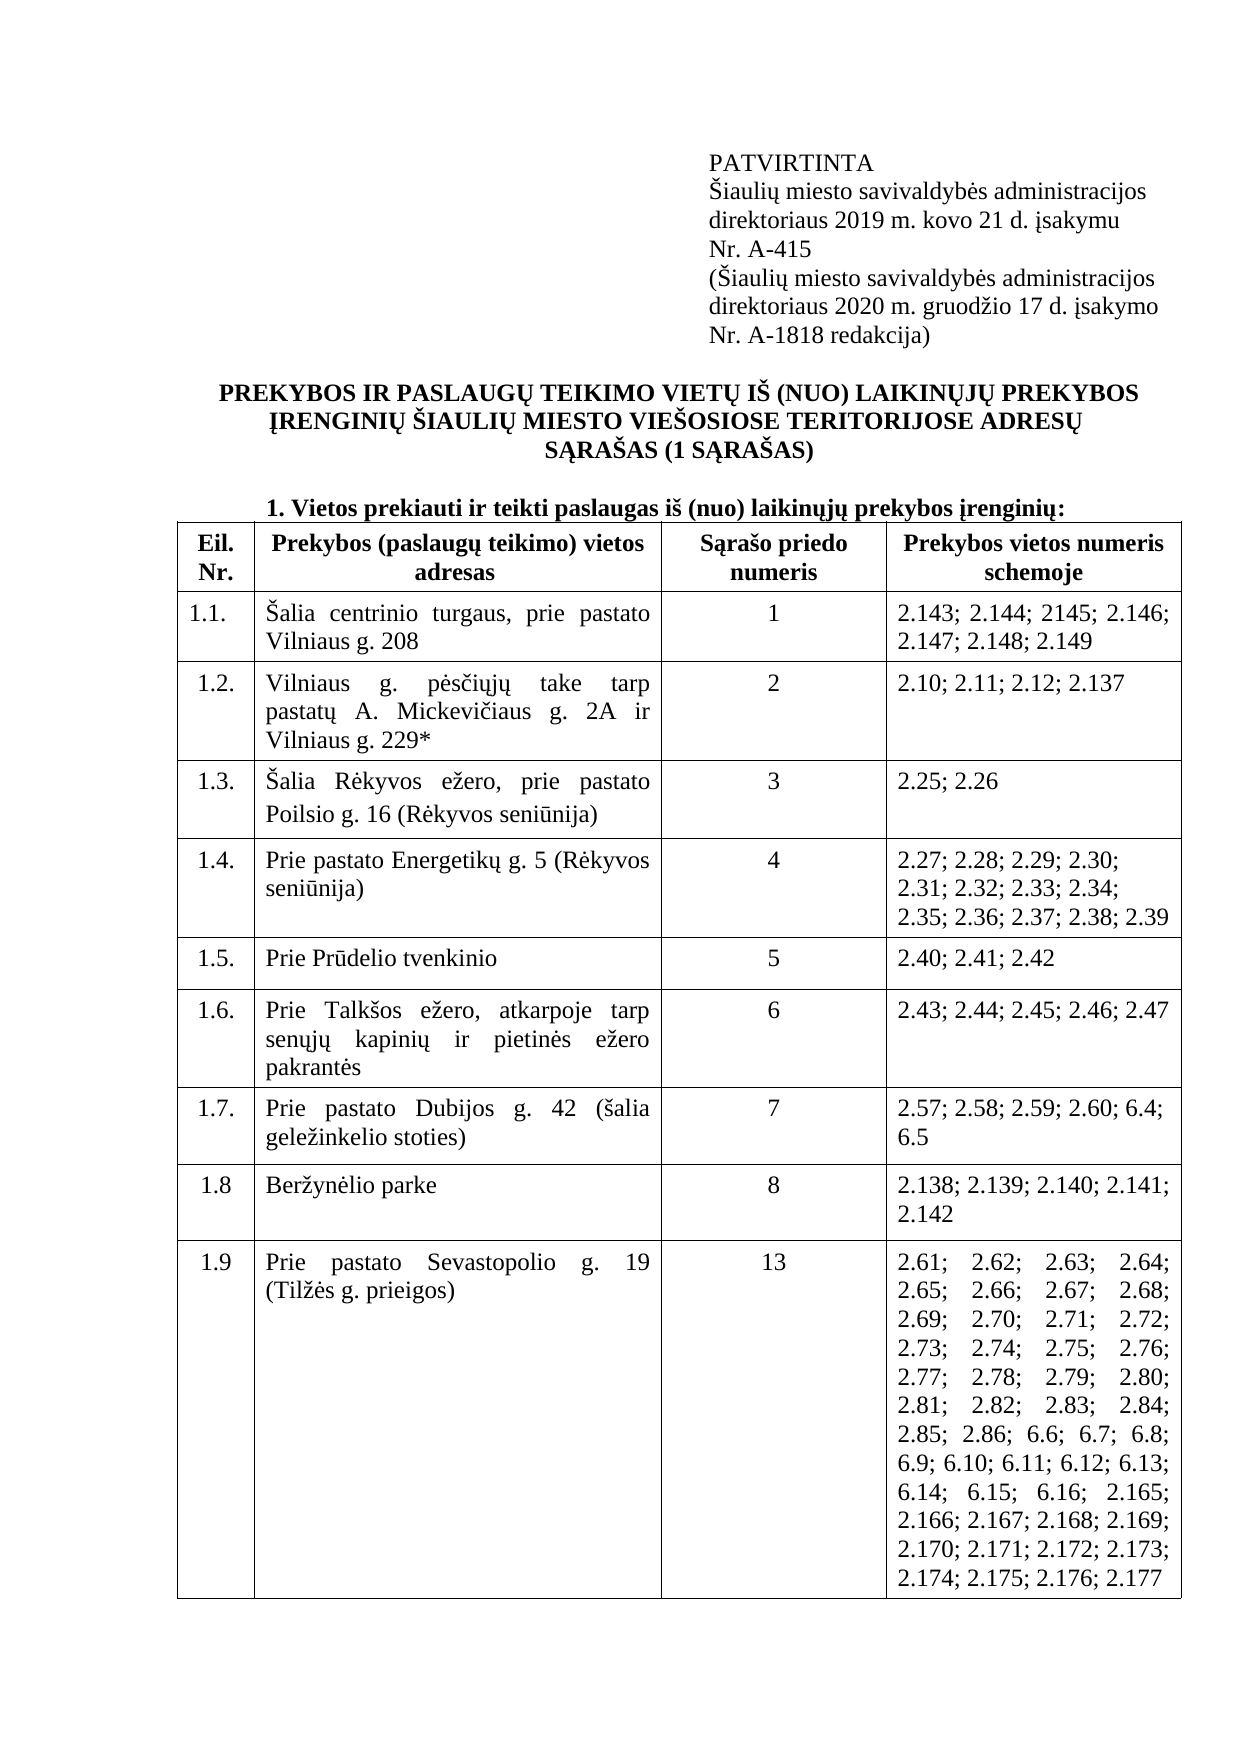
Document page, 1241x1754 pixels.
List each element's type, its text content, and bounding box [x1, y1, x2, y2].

text Nr. A-1818 redakcija) [709, 320, 1181, 349]
text 1. Vietos prekiauti ir teikti paslaugas iš (nuo) laikinųjų prekybos įrenginių: [177, 493, 1183, 521]
table_cell 13 [662, 1241, 886, 1598]
table_header Prekybos (paslaugų teikimo) vietos adresas [255, 523, 661, 591]
table_cell Šalia centrinio turgaus, prie pastato Vilniaus g. 208 [255, 592, 661, 661]
table_cell 1.2. [178, 662, 254, 760]
table_cell Šalia Rėkyvos ežero, prie pastato Poilsio g. 16 (Rėkyvos seniūnija) [255, 761, 661, 838]
table_cell 1.1. [178, 592, 254, 661]
table_cell Prie Prūdelio tvenkinio [255, 938, 661, 988]
table_cell 2.143; 2.144; 2145; 2.146; 2.147; 2.148; 2.149 [887, 592, 1181, 661]
table_cell 1.6. [178, 990, 254, 1087]
table_cell Prie pastato Energetikų g. 5 (Rėkyvos seniūnija) [255, 839, 661, 937]
text SĄRAŠAS (1 SĄRAŠAS) [177, 435, 1181, 464]
table_header Sąrašo priedo numeris [662, 523, 886, 591]
text (Šiaulių miesto savivaldybės administracijos [709, 263, 1181, 291]
table_cell Vilniaus g. pėsčiųjų take tarp pastatų A. Mickevičiaus g. 2A ir Vilniaus g. 229* [255, 662, 661, 760]
text Nr. A-415 [709, 234, 1181, 263]
table_cell 1.9 [178, 1241, 254, 1598]
table_header Eil. Nr. [178, 523, 254, 591]
table_cell 1.5. [178, 938, 254, 988]
table_cell 2.27; 2.28; 2.29; 2.30; 2.31; 2.32; 2.33; 2.34; 2.35; 2.36; 2.37; 2.38; 2.39 [887, 839, 1181, 937]
table_cell Prie Talkšos ežero, atkarpoje tarp senųjų kapinių ir pietinės ežero pakrantės [255, 990, 661, 1087]
table_cell 6 [662, 990, 886, 1087]
table_cell 2 [662, 662, 886, 760]
text direktoriaus 2019 m. kovo 21 d. įsakymu [709, 205, 1181, 234]
text PREKYBOS IR PASLAUGŲ TEIKIMO VIETŲ IŠ (NUO) LAIKINŲJŲ PREKYBOS ĮRENGINIŲ ŠIAULIŲ MIESTO VIEŠOSIOSE TERITORIJOSE ADRESŲ [177, 378, 1181, 435]
table_cell 1 [662, 592, 886, 661]
table_cell 2.40; 2.41; 2.42 [887, 938, 1181, 988]
table_cell 2.61; 2.62; 2.63; 2.64; 2.65; 2.66; 2.67; 2.68; 2.69; 2.70; 2.71; 2.72; 2.73; 2.74; 2.75; 2.76; 2.77; 2.78; 2.79; 2.80; 2.81; 2.82; 2.83; 2.84; 2.85; 2.86; 6.6; 6.7; 6.8; 6.9; 6.10; 6.11; 6.12; 6.13; 6.14; 6.15; 6.16; 2.165; 2.166; 2.167; 2.168; 2.169; 2.170; 2.171; 2.172; 2.173; 2.174; 2.175; 2.176; 2.177 [887, 1241, 1181, 1598]
table_cell 2.25; 2.26 [887, 761, 1181, 838]
table_cell 1.8 [178, 1165, 254, 1240]
table_cell 1.4. [178, 839, 254, 937]
table_cell Beržynėlio parke [255, 1165, 661, 1240]
table_cell Prie pastato Sevastopolio g. 19 (Tilžės g. prieigos) [255, 1241, 661, 1598]
table_cell 7 [662, 1088, 886, 1164]
table_cell 2.43; 2.44; 2.45; 2.46; 2.47 [887, 990, 1181, 1087]
table_cell 2.57; 2.58; 2.59; 2.60; 6.4; 6.5 [887, 1088, 1181, 1164]
table_cell 3 [662, 761, 886, 838]
table_header Prekybos vietos numeris schemoje [887, 523, 1181, 591]
text direktoriaus 2020 m. gruodžio 17 d. įsakymo [709, 291, 1181, 320]
table_cell 1.3. [178, 761, 254, 838]
table_cell 2.10; 2.11; 2.12; 2.137 [887, 662, 1181, 760]
table_cell Prie pastato Dubijos g. 42 (šalia geležinkelio stoties) [255, 1088, 661, 1164]
table_cell 1.7. [178, 1088, 254, 1164]
text PATVIRTINTA [709, 148, 1181, 176]
table_cell 5 [662, 938, 886, 988]
table_cell 2.138; 2.139; 2.140; 2.141; 2.142 [887, 1165, 1181, 1240]
table_cell 8 [662, 1165, 886, 1240]
table_cell 4 [662, 839, 886, 937]
text Šiaulių miesto savivaldybės administracijos [709, 176, 1181, 205]
